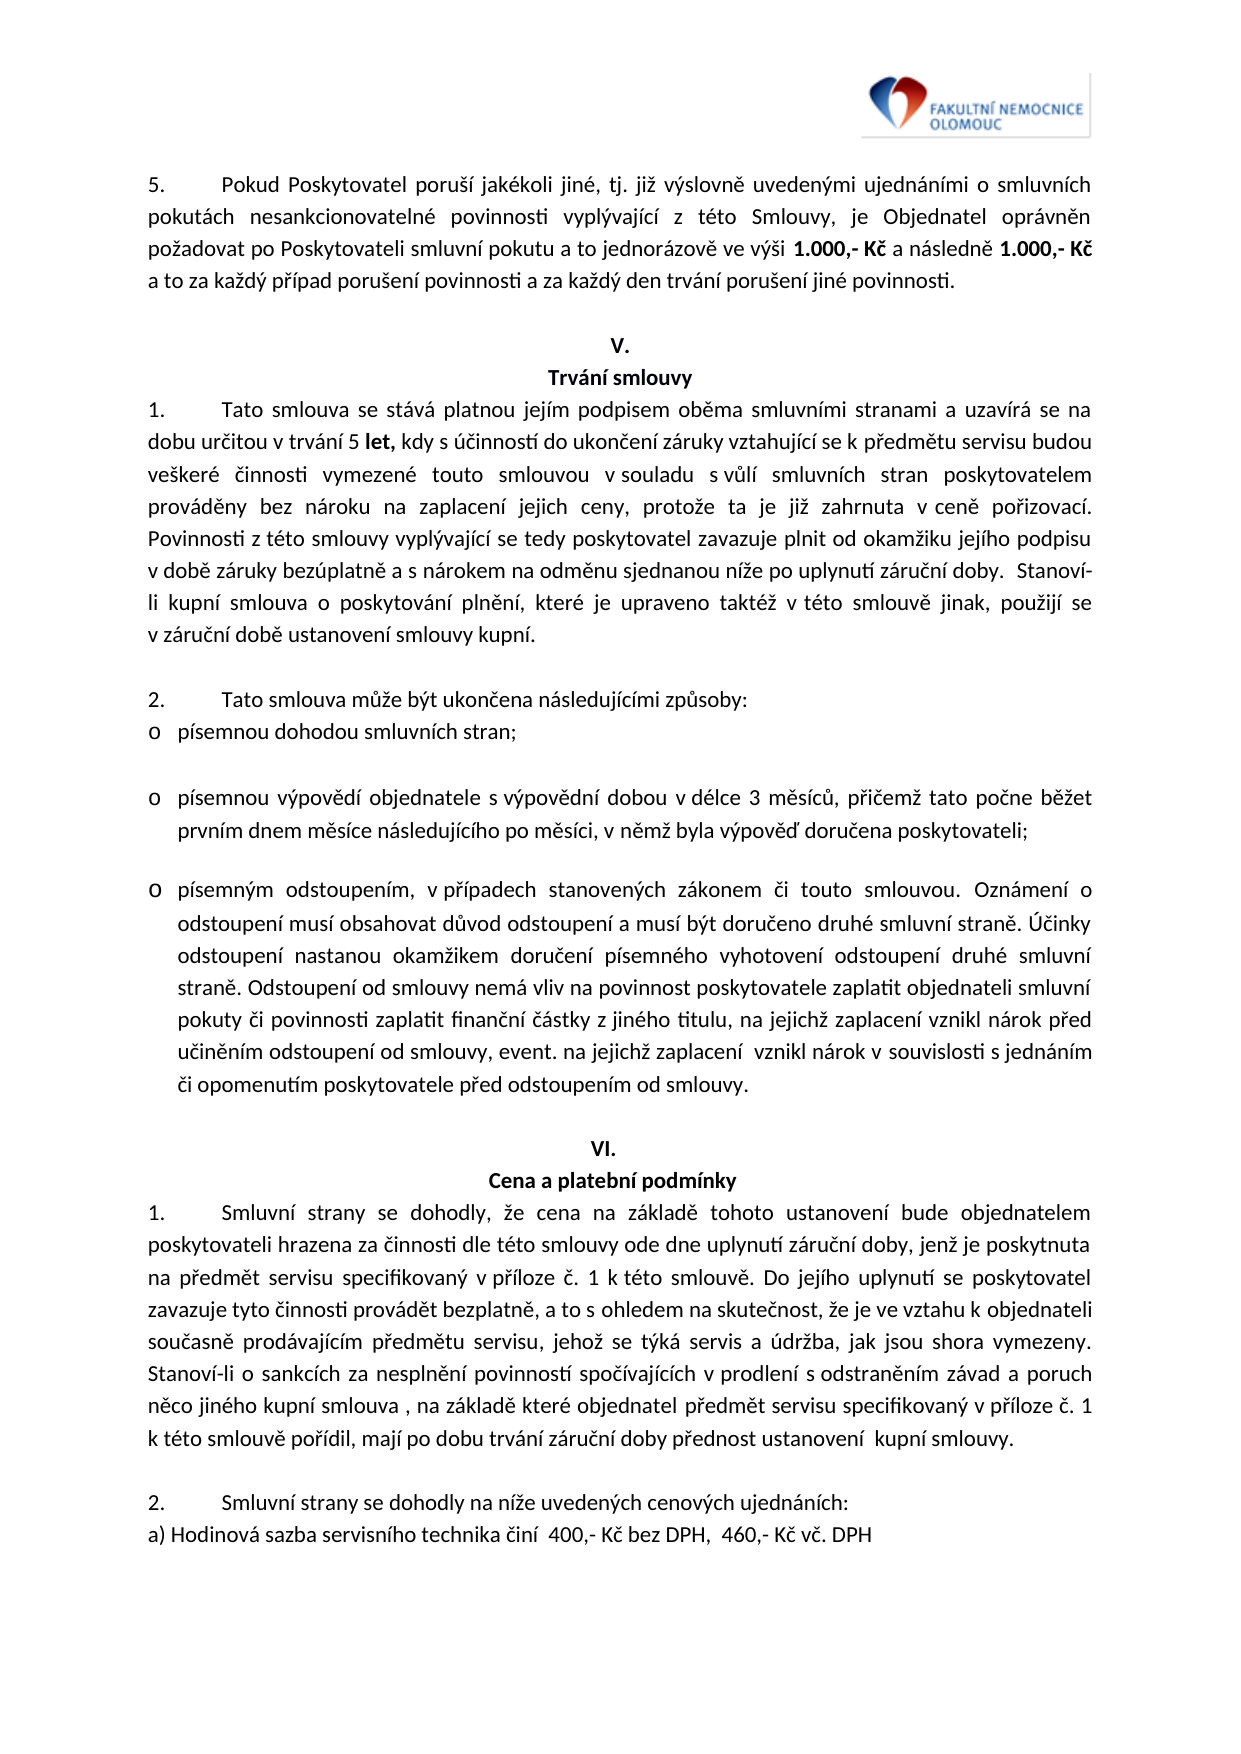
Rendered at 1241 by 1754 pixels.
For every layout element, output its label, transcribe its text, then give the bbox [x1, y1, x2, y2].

subtitle 2. Tato smlouva může být ukončena následujícími způsoby: [148, 685, 1093, 713]
text V. [148, 331, 1093, 359]
subtitle písemnou výpovědí objednatele s výpovědní dobou v délce 3 měsíců, přičemž tato počne běžet prvním dnem měsíce následujícího po měsíci, v němž byla výpověď doručena poskytovateli; [148, 783, 1093, 844]
text 2. Smluvní strany se dohodly na níže uvedených cenových ujednáních: [148, 1488, 1093, 1516]
subtitle písemným odstoupením, v případech stanovených zákonem či touto smlouvou. Oznámení o odstoupení musí obsahovat důvod odstoupení a musí být doručeno druhé smluvní straně. Účinky odstoupení nastanou okamžikem doručení písemného vyhotovení odstoupení druhé smluvní straně. Odstoupení od smlouvy nemá vliv na povinnost poskytovatele zaplatit objednateli smluvní pokuty či povinnosti zaplatit finanční částky z jiného titulu, na jejichž zaplacení vznikl nárok před učiněním odstoupení od smlouvy, event. na jejichž zaplacení vznikl nárok v souvislosti s jednáním či opomenutím poskytovatele před odstoupením od smlouvy. [148, 875, 1093, 1098]
text 5. Pokud Poskytovatel poruší jakékoli jiné, tj. již výslovně uvedenými ujednáními o smluvních pokutách nesankcionovatelné povinnosti vyplývající z této Smlouvy, je Objednatel oprávněn požadovat po Poskytovateli smluvní pokutu a to jednorázově ve výši 1.000,- Kč a následně 1.000,- Kč a to za každý případ porušení povinnosti a za každý den trvání porušení jiné povinnosti. [148, 170, 1093, 294]
text 1. Smluvní strany se dohodly, že cena na základě tohoto ustanovení bude objednatelem poskytovateli hrazena za činnosti dle této smlouvy ode dne uplynutí záruční doby, jenž je poskytnuta na předmět servisu specifikovaný v příloze č. 1 k této smlouvě. Do jejího uplynutí se poskytovatel zavazuje tyto činnosti provádět bezplatně, a to s ohledem na skutečnost, že je ve vztahu k objednateli současně prodávajícím předmětu servisu, jehož se týká servis a údržba, jak jsou shora vymezeny. Stanoví-li o sankcích za nesplnění povinností spočívajících v prodlení s odstraněním závad a poruch něco jiného kupní smlouva , na základě které objednatel předmět servisu specifikovaný v příloze č. 1 k této smlouvě pořídil, mají po dobu trvání záruční doby přednost ustanovení kupní smlouvy. [148, 1198, 1093, 1452]
text Trvání smlouvy [148, 363, 1093, 391]
subtitle 1. Tato smlouva se stává platnou jejím podpisem oběma smluvními stranami a uzavírá se na dobu určitou v trvání 5 let, kdy s účinností do ukončení záruky vztahující se k předmětu servisu budou veškeré činnosti vymezené touto smlouvou v souladu s vůlí smluvních stran poskytovatelem prováděny bez nároku na zaplacení jejich ceny, protože ta je již zahrnuta v ceně pořizovací. Povinnosti z této smlouvy vyplývající se tedy poskytovatel zavazuje plnit od okamžiku jejího podpisu v době záruky bezúplatně a s nárokem na odměnu sjednanou níže po uplynutí záruční doby. Stanoví-li kupní smlouva o poskytování plnění, které je upraveno taktéž v této smlouvě jinak, použijí se v záruční době ustanovení smlouvy kupní. [148, 395, 1093, 649]
text a) Hodinová sazba servisního technika činí 400,- Kč bez DPH, 460,- Kč vč. DPH [148, 1520, 1093, 1548]
picture [861, 73, 1093, 140]
text Cena a platební podmínky [133, 1166, 1093, 1194]
text VI. [133, 1134, 1093, 1162]
subtitle písemnou dohodou smluvních stran; [148, 717, 1093, 746]
